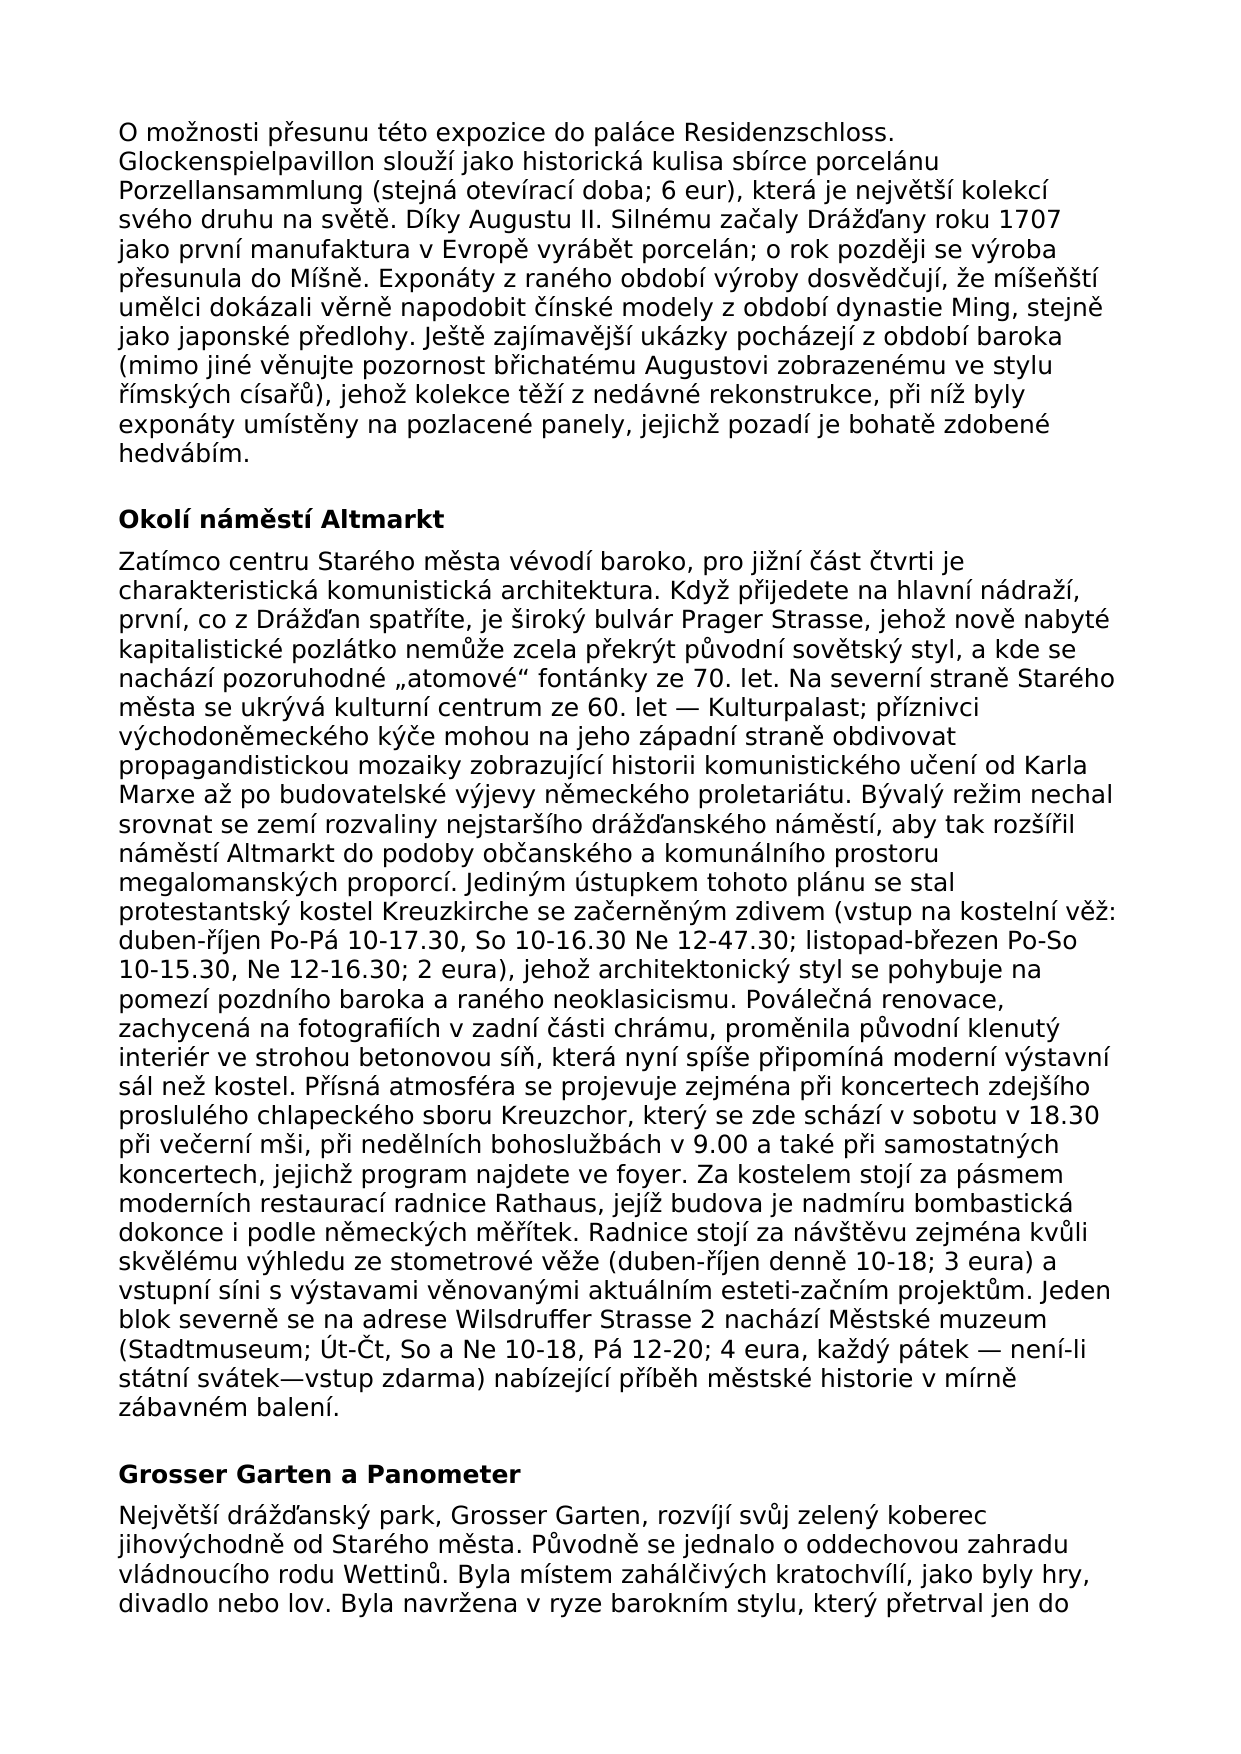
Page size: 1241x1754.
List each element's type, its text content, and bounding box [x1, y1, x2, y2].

text O možnosti přesunu této expozice do paláce Residenzschloss. Glockenspielpavillon slouží jako historická kulisa sbírce porcelánu Porzellansammlung (stejná otevírací doba; 6 eur), která je největší kolekcí svého druhu na světě. Díky Augustu II. Silnému začaly Drážďany roku 1707 jako první manufaktura v Evropě vyrábět porcelán; o rok později se výroba přesunula do Míšně. Exponáty z raného období výroby dosvědčují, že míšeňští umělci dokázali věrně napodobit čínské modely z období dynastie Ming, stejně jako japonské předlohy. Ještě zajímavější ukázky pocházejí z období baroka (mimo jiné věnujte pozornost břichatému Augustovi zobrazenému ve stylu římských císařů), jehož kolekce těží z nedávné rekonstrukce, při níž byly exponáty umístěny na pozlacené panely, jejichž pozadí je bohatě zdobené hedvábím. [118, 118, 1122, 468]
text Zatímco centru Starého města vévodí baroko, pro jižní část čtvrti je charakteristická komunistická architektura. Když přijedete na hlavní nádraží, první, co z Drážďan spatříte, je široký bulvár Prager Strasse, jehož nově nabyté kapitalistické pozlátko nemůže zcela překrýt původní sovětský styl, a kde se nachází pozoruhodné „atomové“ fontánky ze 70. let. Na severní straně Starého města se ukrývá kulturní centrum ze 60. let — Kulturpalast; příznivci východoněmeckého kýče mohou na jeho západní straně obdivovat propagandistickou mozaiky zobrazující historii komunistického učení od Karla Marxe až po budovatelské výjevy německého proletariátu. Bývalý režim nechal srovnat se zemí rozvaliny nejstaršího drážďanského náměstí, aby tak rozšířil náměstí Altmarkt do podoby občanského a komunálního prostoru megalomanských proporcí. Jediným ústupkem tohoto plánu se stal protestantský kostel Kreuzkirche se začerněným zdivem (vstup na kostelní věž: duben-říjen Po-Pá 10-17.30, So 10-16.30 Ne 12-47.30; listopad-březen Po-So 10-15.30, Ne 12-16.30; 2 eura), jehož architektonický styl se pohybuje na pomezí pozdního baroka a raného neoklasicismu. Poválečná renovace, zachycená na fotografiích v zadní části chrámu, proměnila původní klenutý interiér ve strohou betonovou síň, která nyní spíše připomíná moderní výstavní sál než kostel. Přísná atmosféra se projevuje zejména při koncertech zdejšího proslulého chlapeckého sboru Kreuzchor, který se zde schází v sobotu v 18.30 při večerní mši, při nedělních bohoslužbách v 9.00 a také při samostatných koncertech, jejichž program najdete ve foyer. Za kostelem stojí za pásmem moderních restaurací radnice Rathaus, jejíž budova je nadmíru bombastická dokonce i podle německých měřítek. Radnice stojí za návštěvu zejména kvůli skvělému výhledu ze stometrové věže (duben-říjen denně 10-18; 3 eura) a vstupní síni s výstavami věnovanými aktuálním esteti-začním projektům. Jeden blok severně se na adrese Wilsdruffer Strasse 2 nachází Městské muzeum (Stadtmuseum; Út-Čt, So a Ne 10-18, Pá 12-20; 4 eura, každý pátek — není-li státní svátek—vstup zdarma) nabízející příběh městské historie v mírně zábavném balení. [118, 547, 1122, 1422]
subtitle Grosser Garten a Panometer [118, 1460, 1122, 1489]
subtitle Okolí náměstí Altmarkt [118, 506, 1122, 535]
text Největší drážďanský park, Grosser Garten, rozvíjí svůj zelený koberec jihovýchodně od Starého města. Původně se jednalo o oddechovou zahradu vládnoucího rodu Wettinů. Byla místem zahálčivých kratochvílí, jako byly hry, divadlo nebo lov. Byla navržena v ryze barokním stylu, který přetrval jen do [118, 1501, 1122, 1618]
